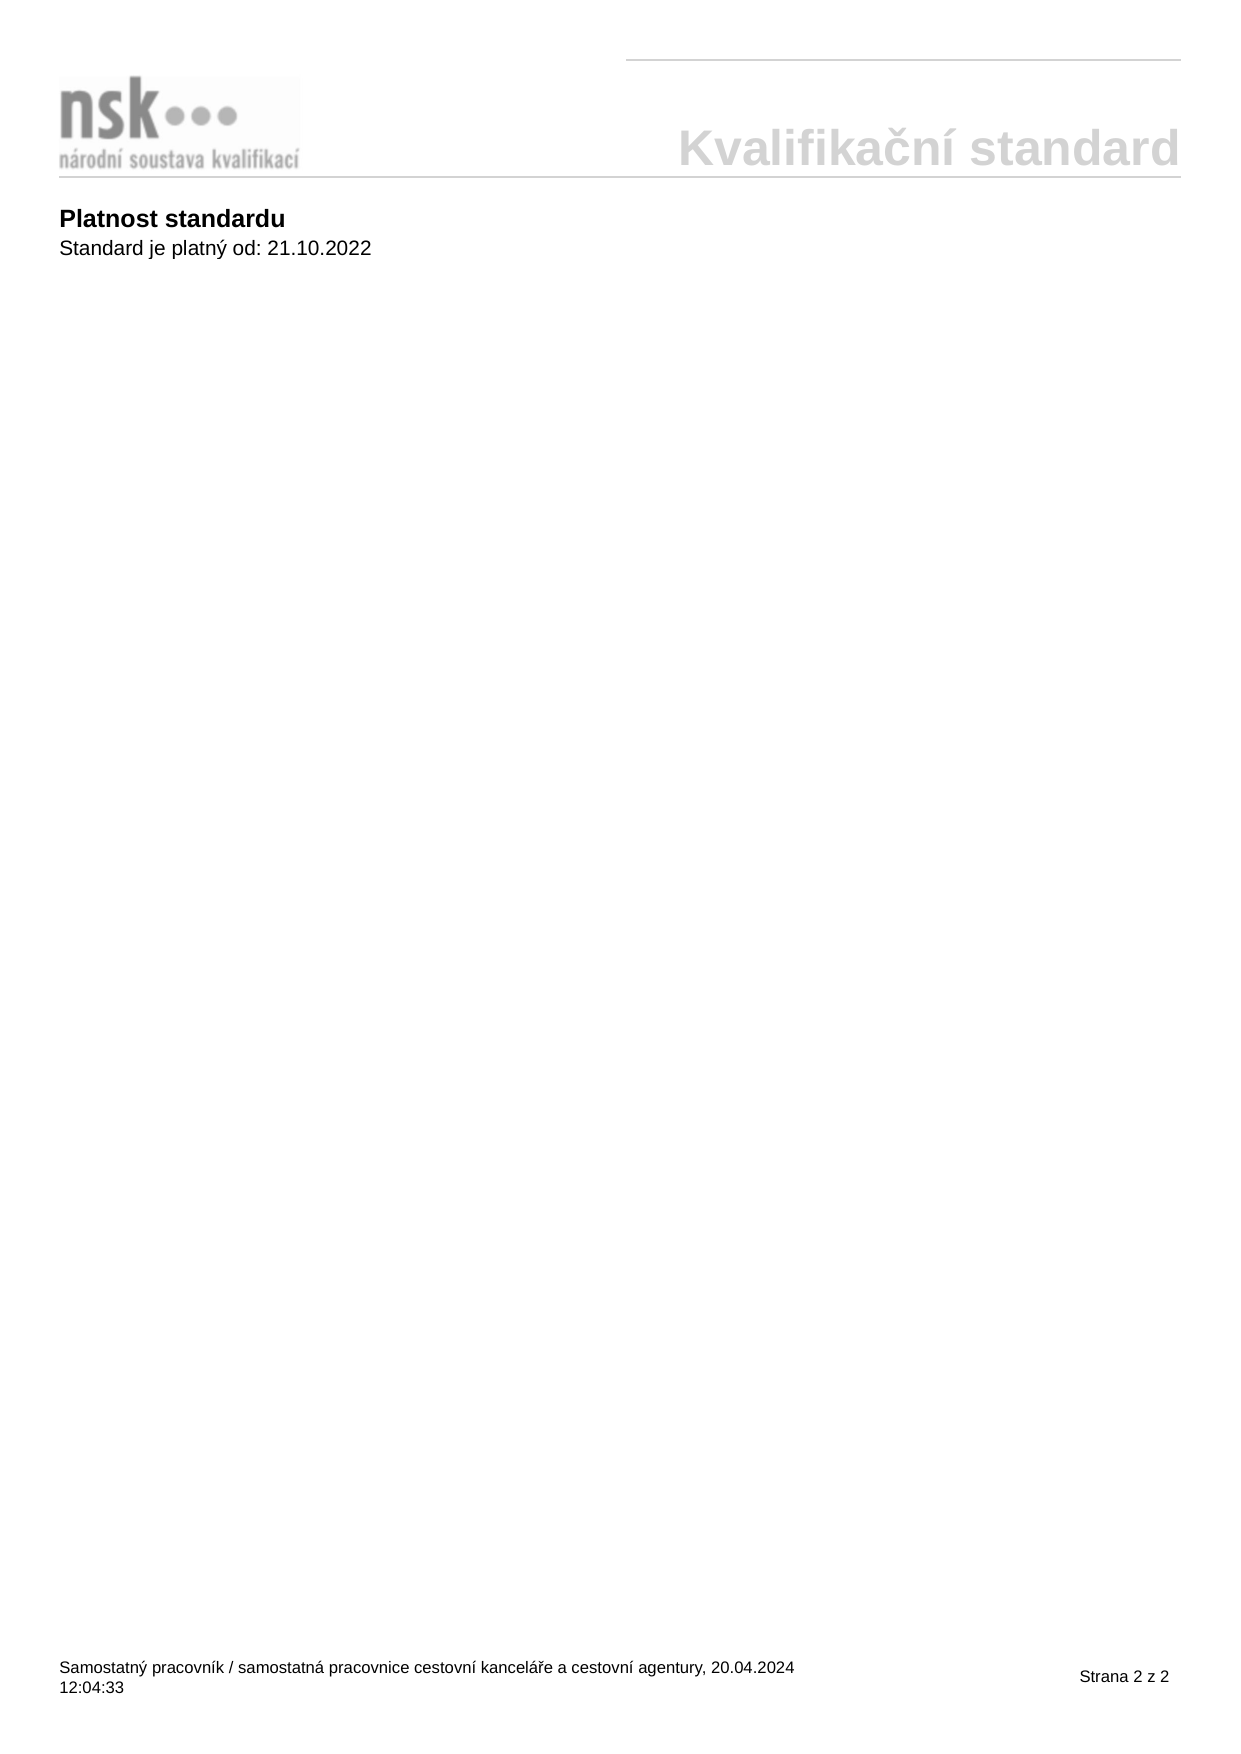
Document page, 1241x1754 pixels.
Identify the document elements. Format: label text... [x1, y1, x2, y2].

table_cell [59, 859, 483, 1159]
table_cell [59, 259, 483, 559]
table_cell [59, 1409, 483, 1658]
table_cell [1093, 1409, 1169, 1658]
table_cell [620, 1409, 626, 1658]
table_cell [1093, 194, 1169, 200]
table_cell [862, 1159, 1093, 1409]
table_cell [484, 1159, 620, 1409]
table_cell Standard je platný od: 21.10.2022 [59, 236, 1181, 259]
table_cell [484, 1409, 620, 1658]
table_cell [59, 194, 483, 200]
table_cell [1169, 194, 1181, 200]
table_cell [1169, 859, 1181, 1159]
table_cell [59, 559, 483, 859]
table_cell [626, 1409, 862, 1658]
table_cell [621, 59, 626, 170]
table_cell [626, 194, 862, 200]
table_cell [862, 859, 1093, 1159]
table_cell [1169, 1658, 1181, 1694]
picture [58, 59, 621, 171]
table_cell [862, 194, 1093, 200]
table_cell Strana 2 z 2 [862, 1658, 1169, 1694]
table_cell [626, 1159, 862, 1409]
table_cell [484, 259, 620, 559]
table_cell [862, 259, 1093, 559]
table_cell [1093, 1159, 1169, 1409]
table_cell [59, 178, 1181, 194]
table_cell [1169, 1159, 1181, 1409]
table_cell Kvalifikační standard [626, 61, 1181, 176]
table_cell [620, 559, 626, 859]
table_cell [484, 171, 620, 176]
table_cell Platnost standardu [59, 200, 1181, 236]
table_cell [1093, 259, 1169, 559]
table_cell [626, 259, 862, 559]
table_cell [620, 1159, 626, 1409]
table_cell [484, 859, 620, 1159]
table_cell [862, 559, 1093, 859]
table_cell [1169, 1409, 1181, 1658]
table_cell Samostatný pracovník / samostatná pracovnice cestovní kanceláře a cestovní agentury, 20.04.2024 12:04:33 [59, 1658, 862, 1694]
table_cell [1169, 259, 1181, 559]
table_cell [59, 1159, 483, 1409]
table_cell [484, 559, 620, 859]
table_cell [484, 194, 620, 200]
table_cell [626, 859, 862, 1159]
table_cell [1093, 859, 1169, 1159]
table_cell [1169, 559, 1181, 859]
table_cell [626, 559, 862, 859]
table_cell [59, 171, 483, 176]
table_cell [1093, 559, 1169, 859]
table_cell [620, 859, 626, 1159]
table_cell [862, 1409, 1093, 1658]
table_cell [620, 259, 626, 559]
